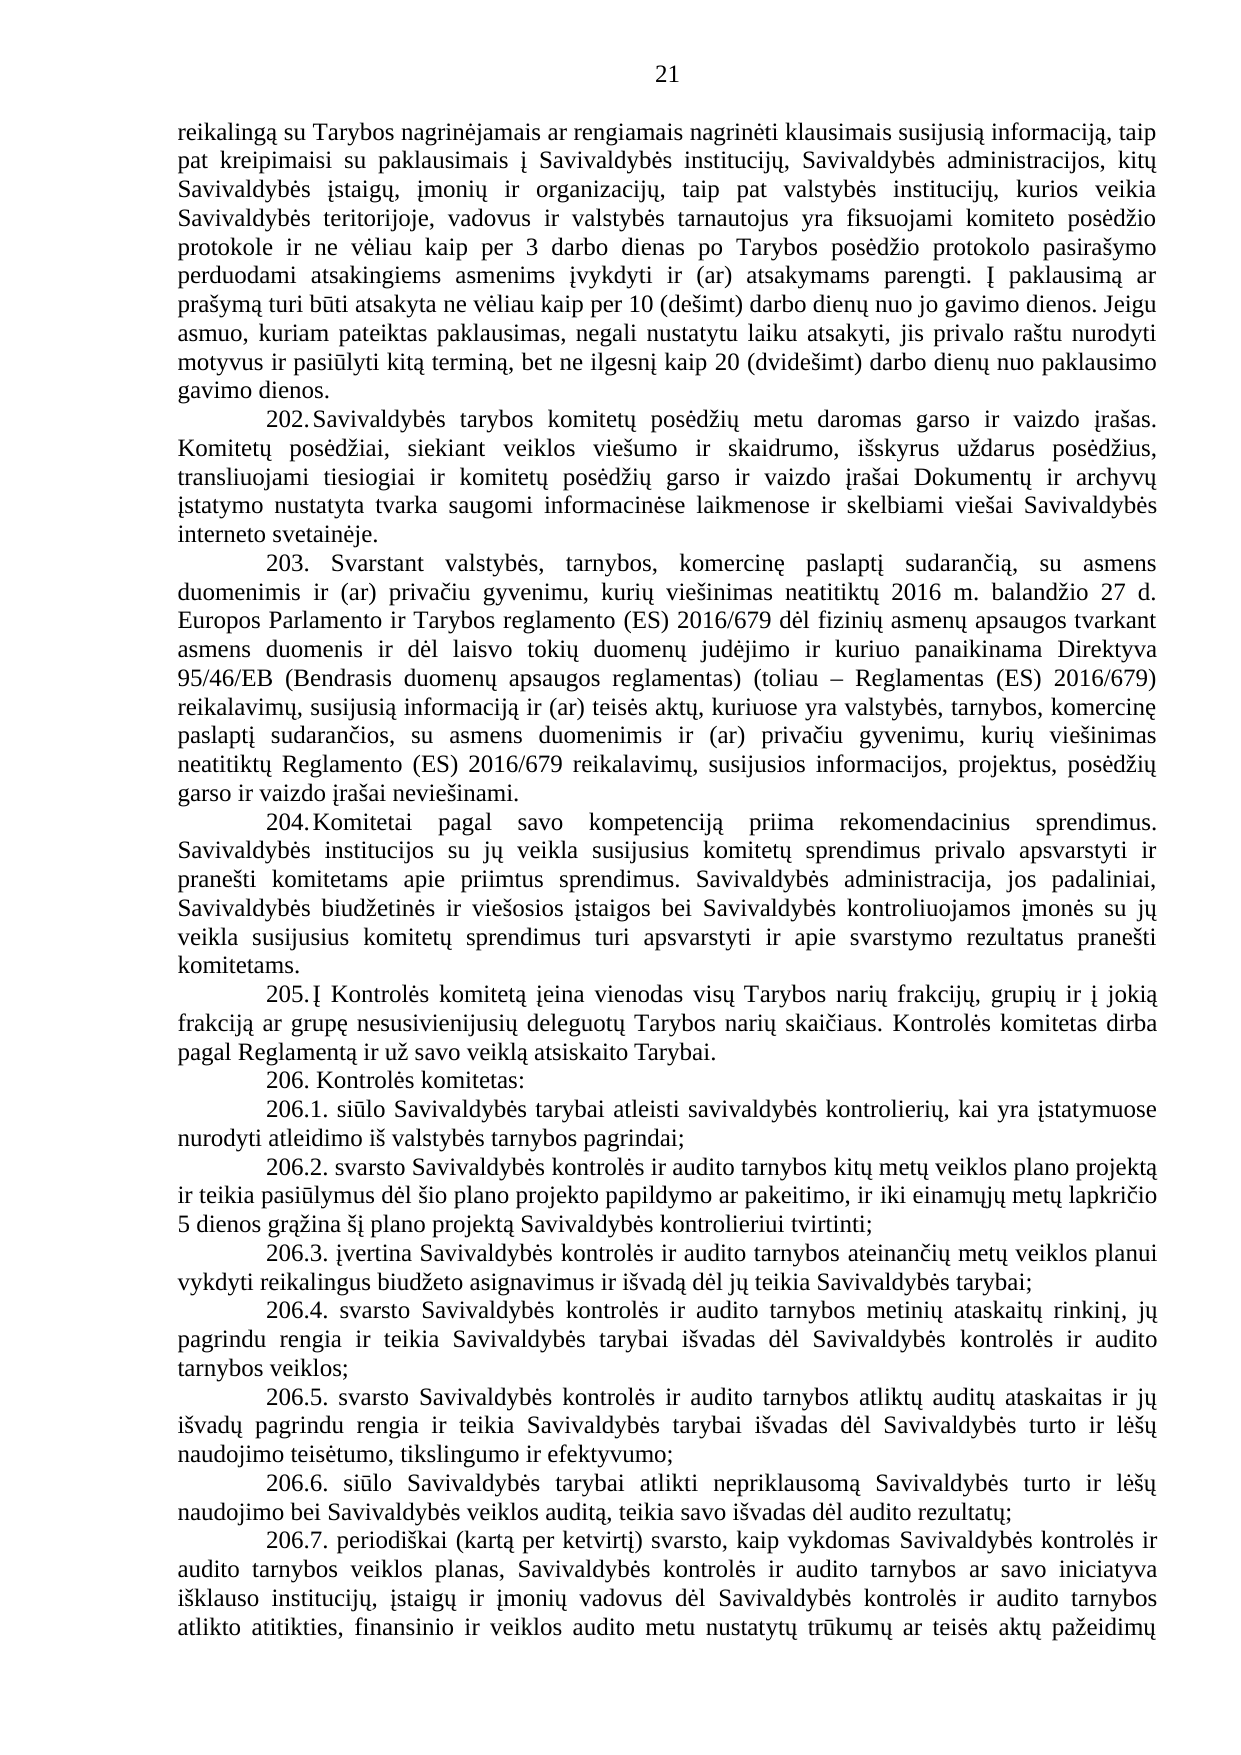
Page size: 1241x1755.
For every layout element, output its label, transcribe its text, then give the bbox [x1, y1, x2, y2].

text 206.1. siūlo Savivaldybės tarybai atleisti savivaldybės kontrolierių, kai yra įstatymuose nurodyti atleidimo iš valstybės tarnybos pagrindai; [177, 1094, 1158, 1152]
text 206.6. siūlo Savivaldybės tarybai atlikti nepriklausomą Savivaldybės turto ir lėšų naudojimo bei Savivaldybės veiklos auditą, teikia savo išvadas dėl audito rezultatų; [177, 1468, 1158, 1525]
text 205. Į Kontrolės komitetą įeina vienodas visų Tarybos narių frakcijų, grupių ir į jokią frakciją ar grupę nesusivienijusių deleguotų Tarybos narių skaičiaus. Kontrolės komitetas dirba pagal Reglamentą ir už savo veiklą atsiskaito Tarybai. [177, 979, 1158, 1065]
text 204. Komitetai pagal savo kompetenciją priima rekomendacinius sprendimus. Savivaldybės institucijos su jų veikla susijusius komitetų sprendimus privalo apsvarstyti ir pranešti komitetams apie priimtus sprendimus. Savivaldybės administracija, jos padaliniai, Savivaldybės biudžetinės ir viešosios įstaigos bei Savivaldybės kontroliuojamos įmonės su jų veikla susijusius komitetų sprendimus turi apsvarstyti ir apie svarstymo rezultatus pranešti komitetams. [177, 807, 1158, 979]
text reikalingą su Tarybos nagrinėjamais ar rengiamais nagrinėti klausimais susijusią informaciją, taip pat kreipimaisi su paklausimais į Savivaldybės institucijų, Savivaldybės administracijos, kitų Savivaldybės įstaigų, įmonių ir organizacijų, taip pat valstybės institucijų, kurios veikia Savivaldybės teritorijoje, vadovus ir valstybės tarnautojus yra fiksuojami komiteto posėdžio protokole ir ne vėliau kaip per 3 darbo dienas po Tarybos posėdžio protokolo pasirašymo perduodami atsakingiems asmenims įvykdyti ir (ar) atsakymams parengti. Į paklausimą ar prašymą turi būti atsakyta ne vėliau kaip per 10 (dešimt) darbo dienų nuo jo gavimo dienos. Jeigu asmuo, kuriam pateiktas paklausimas, negali nustatytu laiku atsakyti, jis privalo raštu nurodyti motyvus ir pasiūlyti kitą terminą, bet ne ilgesnį kaip 20 (dvidešimt) darbo dienų nuo paklausimo gavimo dienos. [177, 117, 1158, 404]
text 206.7. periodiškai (kartą per ketvirtį) svarsto, kaip vykdomas Savivaldybės kontrolės ir audito tarnybos veiklos planas, Savivaldybės kontrolės ir audito tarnybos ar savo iniciatyva išklauso institucijų, įstaigų ir įmonių vadovus dėl Savivaldybės kontrolės ir audito tarnybos atlikto atitikties, finansinio ir veiklos audito metu nustatytų trūkumų ar teisės aktų pažeidimų [177, 1525, 1158, 1640]
text 206.4. svarsto Savivaldybės kontrolės ir audito tarnybos metinių ataskaitų rinkinį, jų pagrindu rengia ir teikia Savivaldybės tarybai išvadas dėl Savivaldybės kontrolės ir audito tarnybos veiklos; [177, 1295, 1158, 1382]
text 206.3. įvertina Savivaldybės kontrolės ir audito tarnybos ateinančių metų veiklos planui vykdyti reikalingus biudžeto asignavimus ir išvadą dėl jų teikia Savivaldybės tarybai; [177, 1238, 1158, 1295]
text 206.2. svarsto Savivaldybės kontrolės ir audito tarnybos kitų metų veiklos plano projektą ir teikia pasiūlymus dėl šio plano projekto papildymo ar pakeitimo, ir iki einamųjų metų lapkričio 5 dienos grąžina šį plano projektą Savivaldybės kontrolieriui tvirtinti; [177, 1152, 1158, 1238]
text 206. Kontrolės komitetas: [177, 1065, 1158, 1094]
text 202. Savivaldybės tarybos komitetų posėdžių metu daromas garso ir vaizdo įrašas. Komitetų posėdžiai, siekiant veiklos viešumo ir skaidrumo, išskyrus uždarus posėdžius, transliuojami tiesiogiai ir komitetų posėdžių garso ir vaizdo įrašai Dokumentų ir archyvų įstatymo nustatyta tvarka saugomi informacinėse laikmenose ir skelbiami viešai Savivaldybės interneto svetainėje. [177, 404, 1158, 548]
text 206.5. svarsto Savivaldybės kontrolės ir audito tarnybos atliktų auditų ataskaitas ir jų išvadų pagrindu rengia ir teikia Savivaldybės tarybai išvadas dėl Savivaldybės turto ir lėšų naudojimo teisėtumo, tikslingumo ir efektyvumo; [177, 1382, 1158, 1468]
text 203. Svarstant valstybės, tarnybos, komercinę paslaptį sudarančią, su asmens duomenimis ir (ar) privačiu gyvenimu, kurių viešinimas neatitiktų 2016 m. balandžio 27 d. Europos Parlamento ir Tarybos reglamento (ES) 2016/679 dėl fizinių asmenų apsaugos tvarkant asmens duomenis ir dėl laisvo tokių duomenų judėjimo ir kuriuo panaikinama Direktyva 95/46/EB (Bendrasis duomenų apsaugos reglamentas) (toliau – Reglamentas (ES) 2016/679) reikalavimų, susijusią informaciją ir (ar) teisės aktų, kuriuose yra valstybės, tarnybos, komercinę paslaptį sudarančios, su asmens duomenimis ir (ar) privačiu gyvenimu, kurių viešinimas neatitiktų Reglamento (ES) 2016/679 reikalavimų, susijusios informacijos, projektus, posėdžių garso ir vaizdo įrašai neviešinami. [177, 548, 1158, 807]
